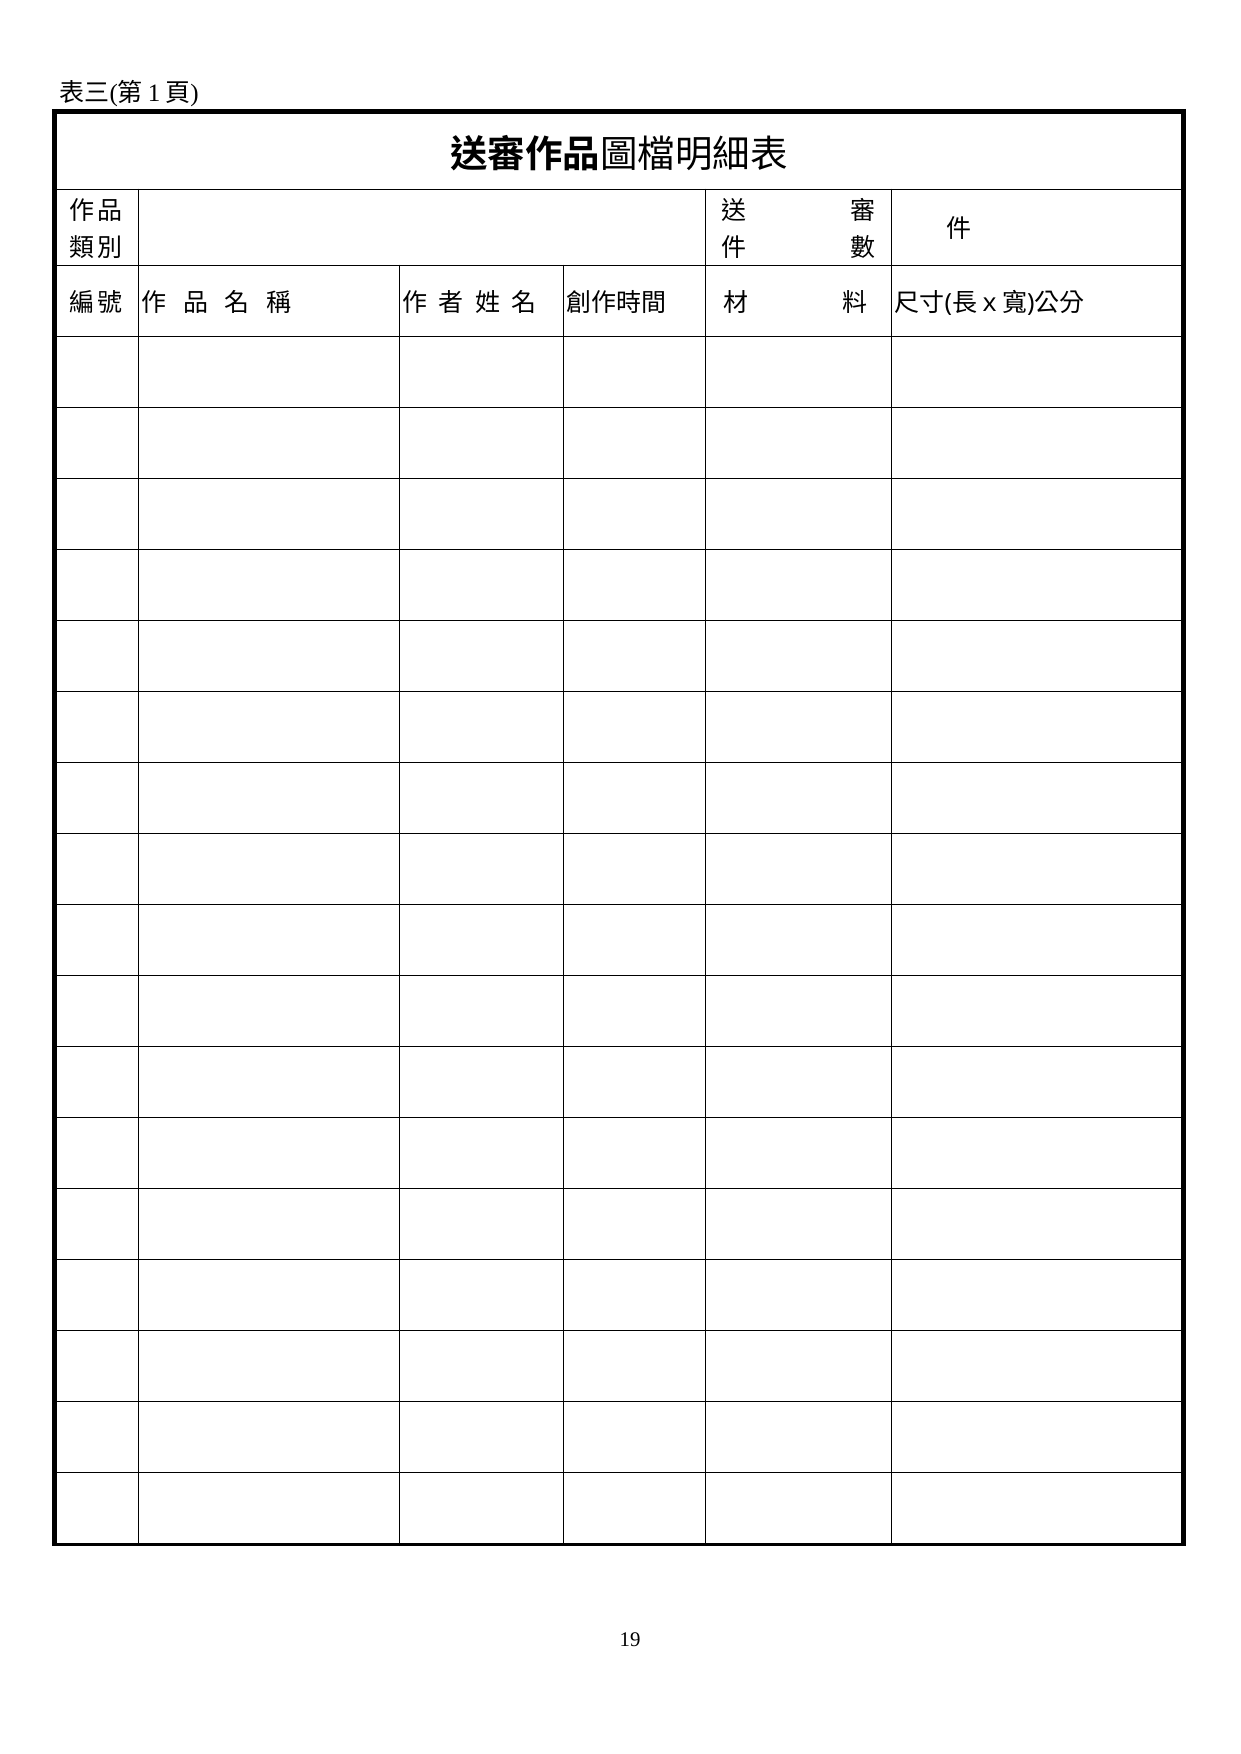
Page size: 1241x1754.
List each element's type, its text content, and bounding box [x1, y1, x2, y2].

table_cell [892, 1260, 1181, 1330]
table_cell [139, 1473, 399, 1543]
table_cell [564, 905, 705, 975]
table_header 送審作品圖檔明細表 [57, 114, 1181, 188]
table_cell [706, 905, 891, 975]
table_cell [400, 1118, 563, 1188]
table_cell [139, 763, 399, 833]
table_cell [139, 692, 399, 762]
table_cell [892, 621, 1181, 691]
table_cell [564, 692, 705, 762]
table_cell [57, 1260, 138, 1330]
table_cell [706, 763, 891, 833]
table_cell [892, 479, 1181, 549]
table_cell [564, 1189, 705, 1259]
table_cell [706, 408, 891, 478]
table_cell [139, 1047, 399, 1117]
table_cell [139, 1331, 399, 1401]
table_cell [400, 1331, 563, 1401]
table_cell [139, 1118, 399, 1188]
table_cell [400, 1260, 563, 1330]
table_cell [139, 621, 399, 691]
table_cell [892, 1473, 1181, 1543]
table_cell 尺寸(長ｘ寬)公分 [892, 266, 1181, 336]
table_cell [139, 337, 399, 407]
table_cell [400, 976, 563, 1046]
table_cell [706, 976, 891, 1046]
table_cell [139, 550, 399, 620]
table_cell [892, 337, 1181, 407]
table_cell [892, 1402, 1181, 1472]
table_cell [892, 834, 1181, 904]
table_cell [400, 1402, 563, 1472]
table_cell 件 [892, 190, 1181, 264]
table_cell 送審 件數 [706, 190, 891, 264]
table_cell [892, 763, 1181, 833]
table_cell 作 品 名 稱 [139, 266, 399, 336]
table_cell [400, 479, 563, 549]
table_cell [706, 1118, 891, 1188]
table_cell [892, 1189, 1181, 1259]
table_cell [706, 621, 891, 691]
table_cell [892, 550, 1181, 620]
table_cell [706, 1260, 891, 1330]
table_cell [57, 1331, 138, 1401]
table_cell 創作時間 [564, 266, 705, 336]
table_cell [57, 408, 138, 478]
table_cell [706, 337, 891, 407]
table_cell [139, 479, 399, 549]
table_cell 編號 [57, 266, 138, 336]
table_cell [57, 1473, 138, 1543]
table_cell [564, 976, 705, 1046]
table_cell [57, 905, 138, 975]
table_cell [706, 479, 891, 549]
table_cell [400, 337, 563, 407]
table_cell [139, 834, 399, 904]
table_cell [892, 1047, 1181, 1117]
table_cell [57, 337, 138, 407]
table_cell [400, 550, 563, 620]
table_cell [57, 692, 138, 762]
table_cell [706, 550, 891, 620]
table_cell [564, 621, 705, 691]
table_cell [706, 1402, 891, 1472]
table_cell [892, 1331, 1181, 1401]
table_cell [57, 479, 138, 549]
table_cell 作者姓名 [400, 266, 563, 336]
table_cell [139, 976, 399, 1046]
table_cell [400, 905, 563, 975]
table_cell [400, 408, 563, 478]
table_cell [564, 337, 705, 407]
table_cell [564, 550, 705, 620]
table_cell [564, 763, 705, 833]
table_cell [139, 1260, 399, 1330]
text 表三(第1頁) [59, 71, 1200, 109]
table_cell [892, 1118, 1181, 1188]
table_cell [400, 621, 563, 691]
table_cell [892, 692, 1181, 762]
table_cell [564, 1260, 705, 1330]
table_cell [57, 1402, 138, 1472]
table_cell [706, 1331, 891, 1401]
table_cell [706, 1047, 891, 1117]
table_cell [57, 1047, 138, 1117]
table_cell [564, 1402, 705, 1472]
table_cell [57, 621, 138, 691]
table_cell [139, 190, 705, 264]
table_cell [139, 1402, 399, 1472]
table_cell [57, 550, 138, 620]
table_cell 材料 [706, 266, 891, 336]
table_cell [892, 905, 1181, 975]
table_cell [400, 763, 563, 833]
table_cell [400, 1473, 563, 1543]
table_cell [400, 834, 563, 904]
table_cell [57, 1118, 138, 1188]
table_cell [706, 834, 891, 904]
table_cell [139, 905, 399, 975]
table_cell [564, 1473, 705, 1543]
table_cell [139, 408, 399, 478]
table_cell [706, 1473, 891, 1543]
table_cell [57, 976, 138, 1046]
table_cell [706, 692, 891, 762]
table_cell [139, 1189, 399, 1259]
table_cell [400, 1189, 563, 1259]
table_cell [57, 834, 138, 904]
table_cell [706, 1189, 891, 1259]
table_cell [57, 763, 138, 833]
table_cell [400, 1047, 563, 1117]
table_cell [564, 408, 705, 478]
table_cell [400, 692, 563, 762]
table_cell [564, 479, 705, 549]
table_cell [564, 1047, 705, 1117]
table_cell [892, 408, 1181, 478]
table_cell 作品 類別 [57, 190, 138, 264]
table_cell [564, 834, 705, 904]
table_cell [57, 1189, 138, 1259]
table_cell [564, 1118, 705, 1188]
table_cell [892, 976, 1181, 1046]
table_cell [564, 1331, 705, 1401]
